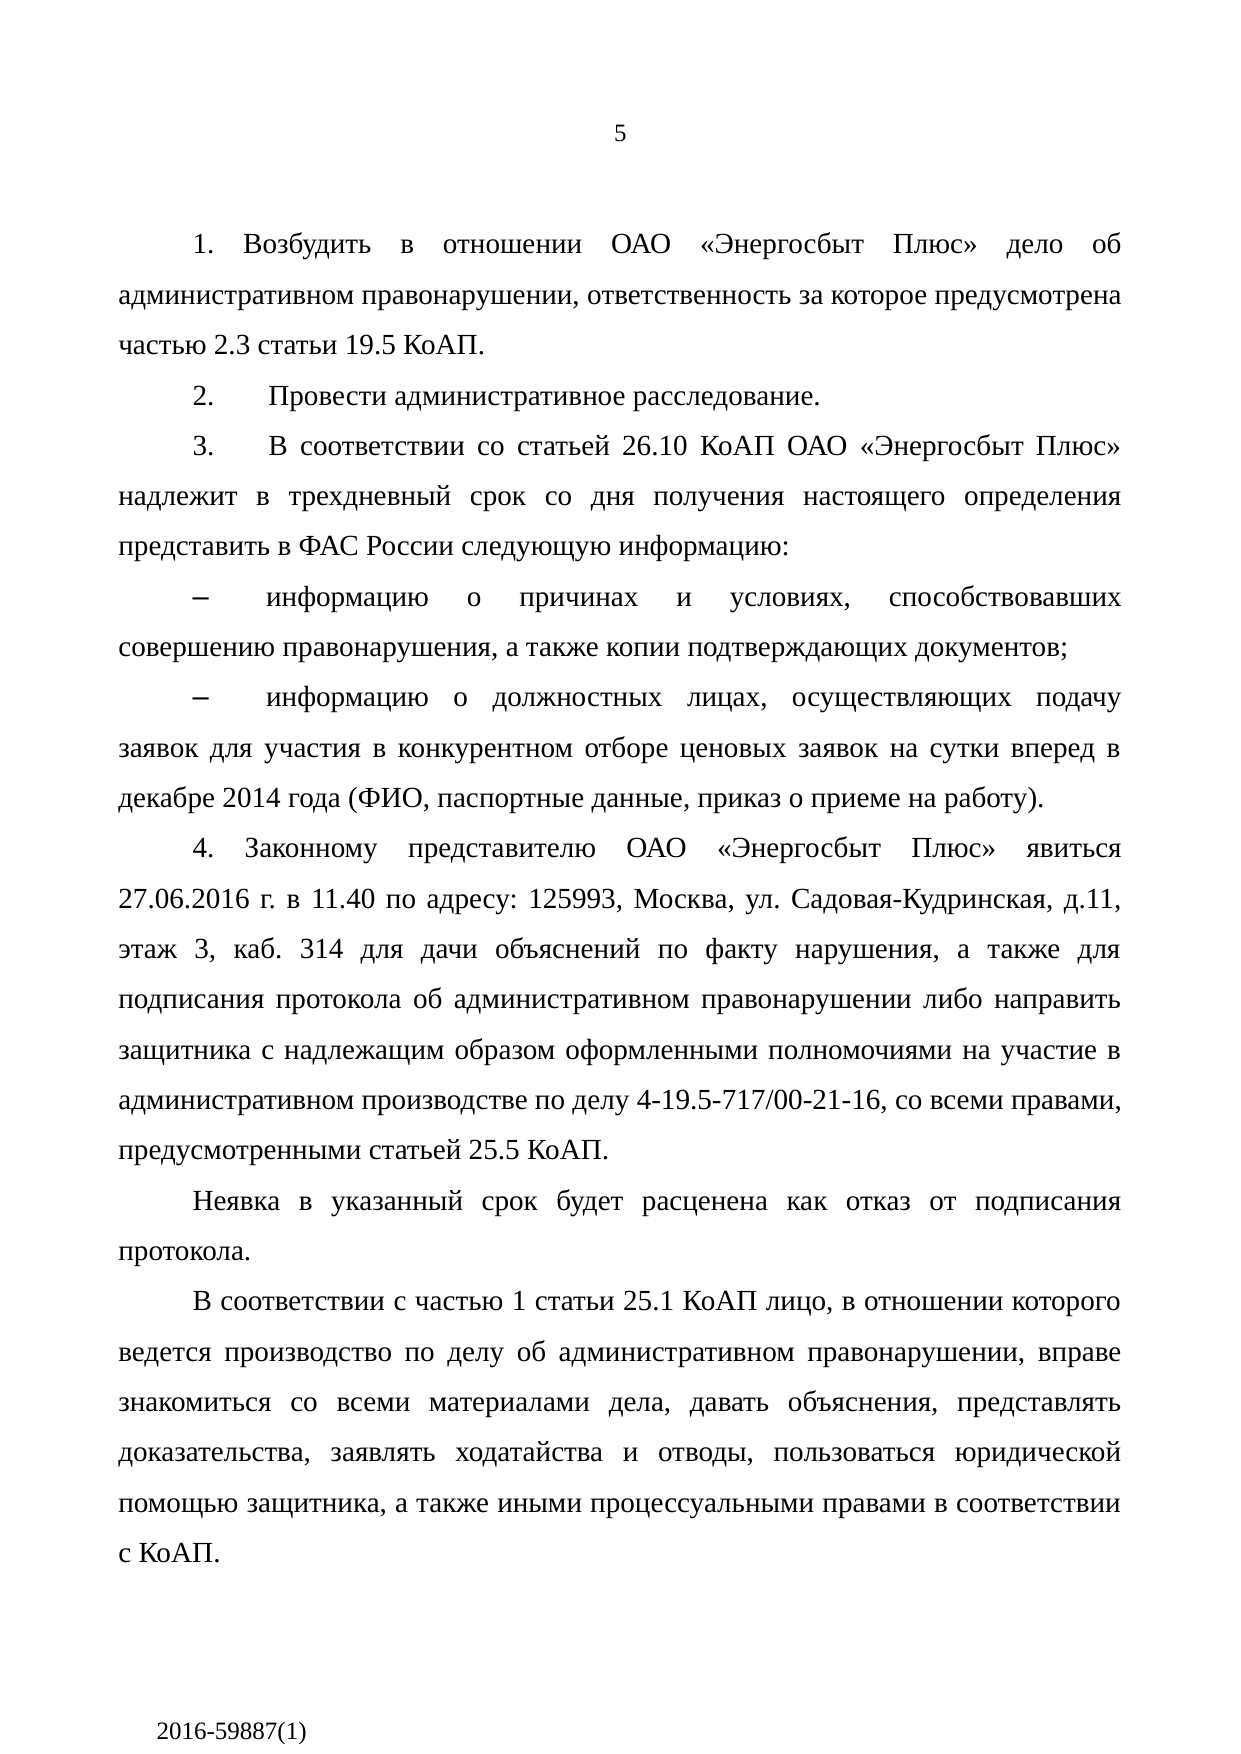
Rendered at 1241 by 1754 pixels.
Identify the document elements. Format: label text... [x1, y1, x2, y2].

list информацию о должностных лицах, осуществляющих подачу заявок для участия в конкурентном отборе ценовых заявок на сутки вперед в декабре 2014 года (ФИО, паспортные данные, приказ о приеме на работу). [118, 679, 1122, 814]
text Неявка в указанный срок будет расценена как отказ от подписания протокола. [118, 1183, 1122, 1267]
list В соответствии со статьей 26.10 КоАП ОАО «Энергосбыт Плюс» надлежит в трехдневный срок со дня получения настоящего определения представить в ФАС России следующую информацию: [118, 428, 1122, 562]
text В соответствии с частью 1 статьи 25.1 КоАП лицо, в отношении которого ведется производство по делу об административном правонарушении, вправе знакомиться со всеми материалами дела, давать объяснения, представлять доказательства, заявлять ходатайства и отводы, пользоваться юридической помощью защитника, а также иными процессуальными правами в соответствии с КоАП. [118, 1283, 1122, 1568]
text 4. Законному представителю ОАО «Энергосбыт Плюс» явиться 27.06.2016 г. в 11.40 по адресу: 125993, Москва, ул. Садовая-Кудринская, д.11, этаж 3, каб. 314 для дачи объяснений по факту нарушения, а также для подписания протокола об административном правонарушении либо направить защитника с надлежащим образом оформленными полномочиями на участие в административном производстве по делу 4-19.5-717/00-21-16, со всеми правами, предусмотренными статьей 25.5 КоАП. [118, 831, 1122, 1166]
list информацию о причинах и условиях, способствовавших совершению правонарушения, а также копии подтверждающих документов; [118, 579, 1122, 663]
text 1. Возбудить в отношении ОАО «Энергосбыт Плюс» дело об административном правонарушении, ответственность за которое предусмотрена частью 2.3 статьи 19.5 КоАП. [118, 227, 1122, 361]
list Провести административное расследование. [118, 378, 1122, 411]
